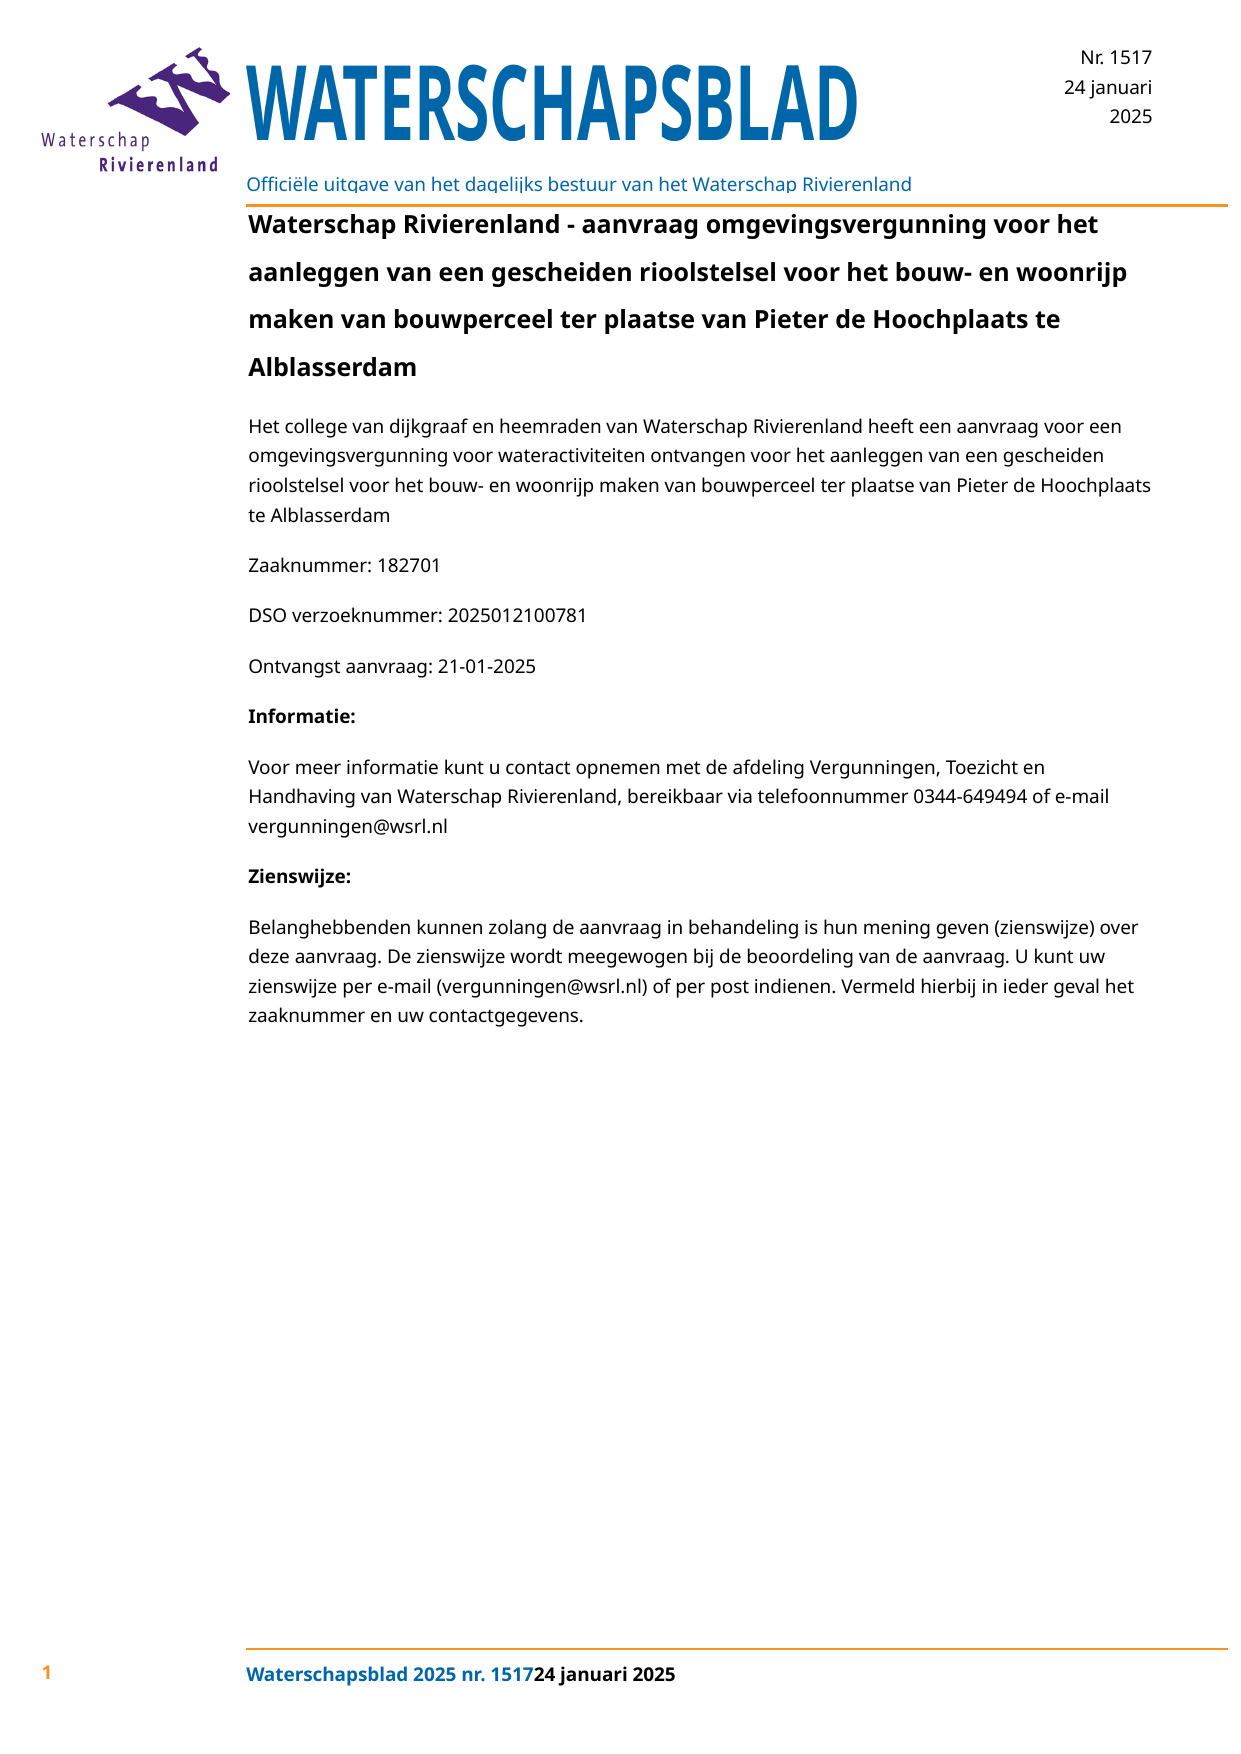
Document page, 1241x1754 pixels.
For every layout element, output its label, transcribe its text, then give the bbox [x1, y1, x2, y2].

text Ontvangst aanvraag: 21-01-2025 [248, 653, 1152, 679]
text DSO verzoeknummer: 2025012100781 [248, 603, 1152, 628]
picture [41, 47, 231, 172]
text Voor meer informatie kunt u contact opnemen met de afdeling Vergunningen, Toezicht en Handhaving van Waterschap Rivierenland, bereikbaar via telefoonnummer 0344-649494 of e-mail vergunningen@wsrl.nl [248, 754, 1152, 839]
text Zaaknummer: 182701 [248, 552, 1152, 578]
text Belanghebbenden kunnen zolang de aanvraag in behandeling is hun mening geven (zienswijze) over deze aanvraag. De zienswijze wordt meegewogen bij de beoordeling van de aanvraag. U kunt uw zienswijze per e-mail (vergunningen@wsrl.nl) of per post indienen. Vermeld hierbij in ieder geval het zaaknummer en uw contactgegevens. [248, 914, 1152, 1028]
text Informatie: [248, 703, 1152, 729]
text Het college van dijkgraaf en heemraden van Waterschap Rivierenland heeft een aanvraag voor een omgevingsvergunning voor wateractiviteiten ontvangen voor het aanleggen van een gescheiden rioolstelsel voor het bouw- en woonrijp maken van bouwperceel ter plaatse van Pieter de Hoochplaats te Alblasserdam [248, 413, 1152, 528]
text Zienswijze: [248, 863, 1152, 889]
text Waterschap Rivierenland - aanvraag omgevingsvergunning voor het aanleggen van een gescheiden rioolstelsel voor het bouw- en woonrijp maken van bouwperceel ter plaatse van Pieter de Hoochplaats te Alblasserdam [248, 207, 1152, 384]
